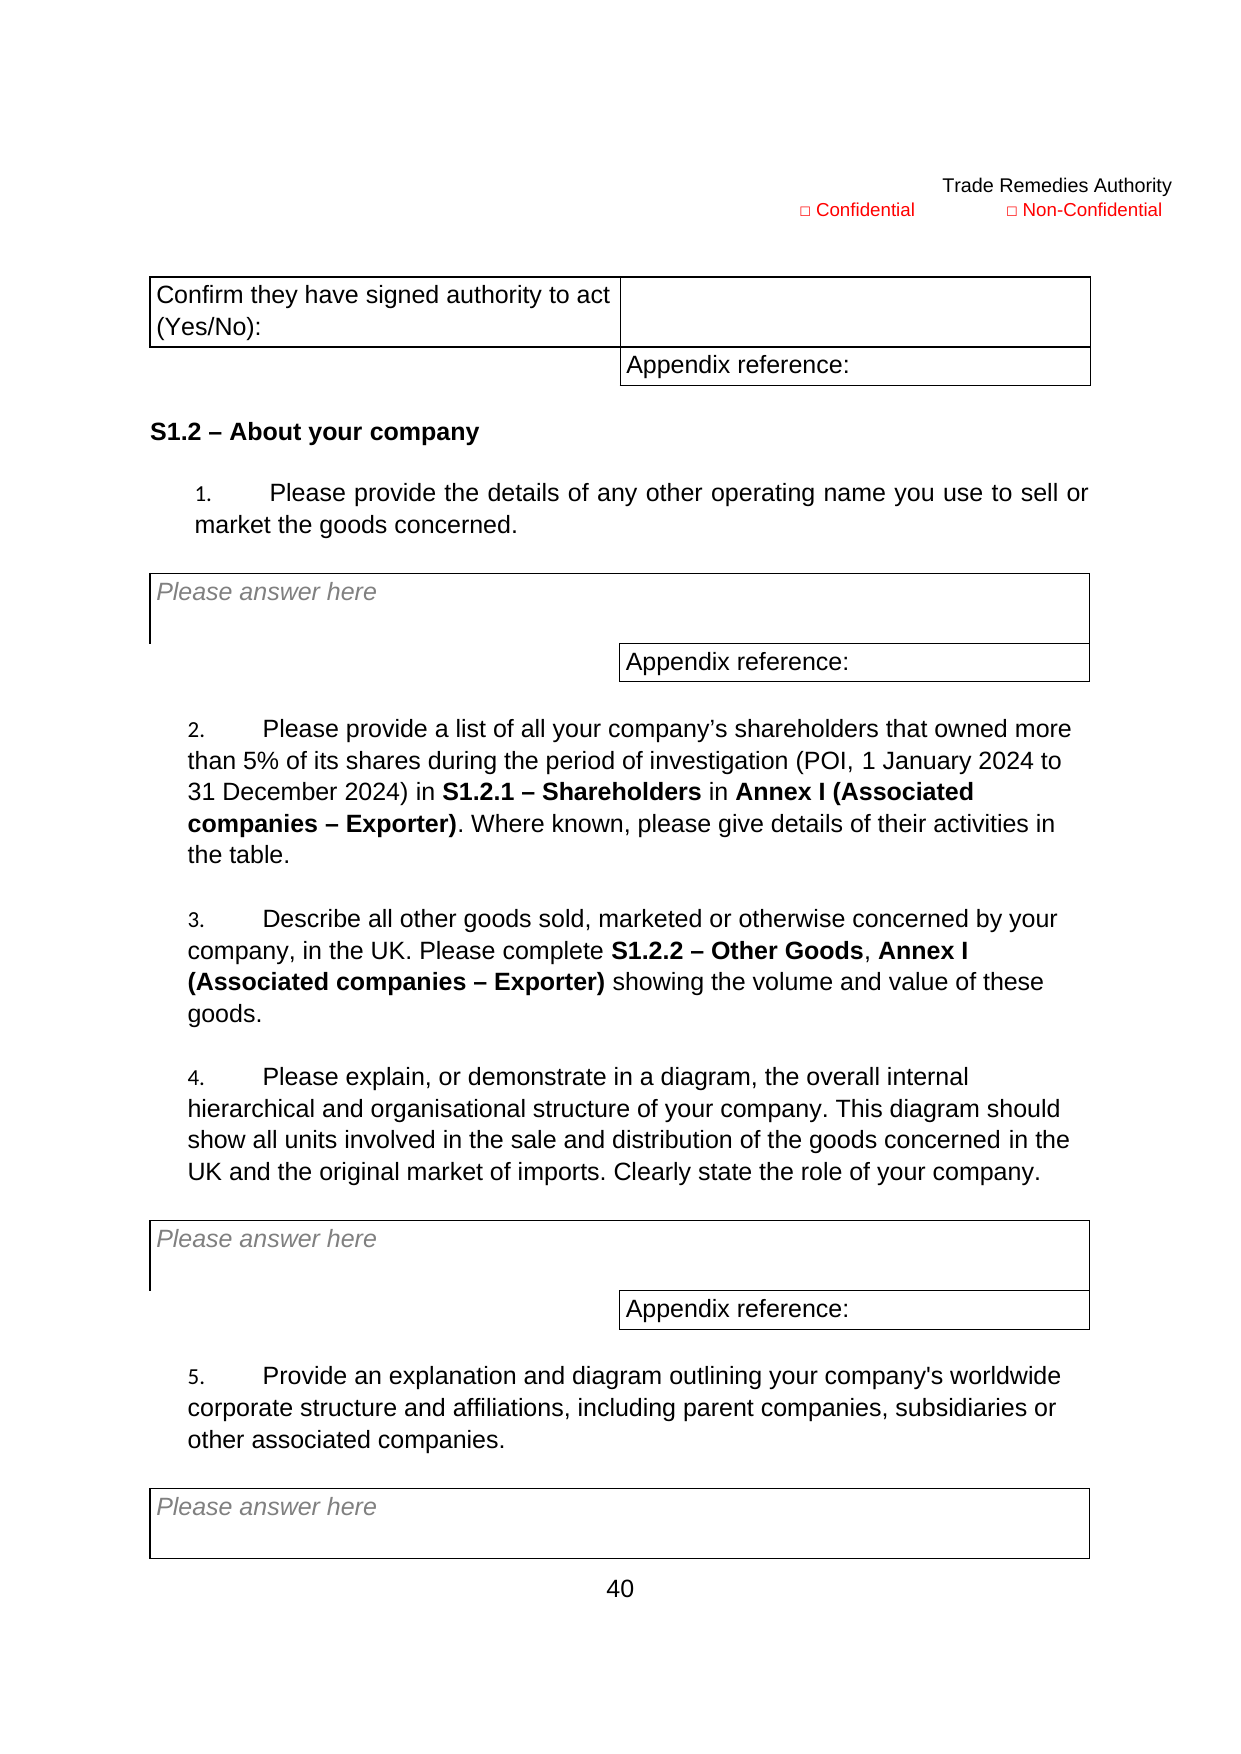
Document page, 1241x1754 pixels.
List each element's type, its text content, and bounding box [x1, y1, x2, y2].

table_cell Appendix reference: [620, 644, 1089, 681]
table_cell Appendix reference: [621, 348, 1090, 385]
table_header Please answer here [151, 574, 1089, 643]
table_cell Appendix reference: [620, 1291, 1089, 1328]
list Describe all other goods sold, marketed or otherwise concerned by your company, in the UK. Please complete S1.2.2 – Other Goods, Annex I (Associated companies – Exporter) showing the volume and value of these goods. [187, 904, 1090, 1027]
list Please provide a list of all your company’s shareholders that owned more than 5% of its shares during the period of investigation (POI, 1 January 2024 to 31 December 2024) in S1.2.1 – Shareholders in Annex I (Associated companies – Exporter). Where known, please give details of their activities in the table. [187, 714, 1090, 869]
table_cell [150, 348, 620, 385]
list Provide an explanation and diagram outlining your company's worldwide corporate structure and affiliations, including parent companies, subsidiaries or other associated companies. [187, 1361, 1090, 1453]
list Please explain, or demonstrate in a diagram, the overall internal hierarchical and organisational structure of your company. This diagram should show all units involved in the sale and distribution of the goods concerned in the UK and the original market of imports. Clearly state the role of your company. [187, 1062, 1090, 1186]
table_cell Confirm they have signed authority to act (Yes/No): [151, 278, 620, 346]
table_header Please answer here [151, 1489, 1089, 1558]
table_cell [621, 278, 1090, 346]
table_header Please answer here [151, 1221, 1089, 1290]
table_cell [150, 644, 619, 681]
table_cell [150, 1291, 619, 1328]
list Please provide the details of any other operating name you use to sell or market the goods concerned. [194, 478, 1090, 538]
subtitle S1.2 – About your company [150, 417, 1090, 446]
